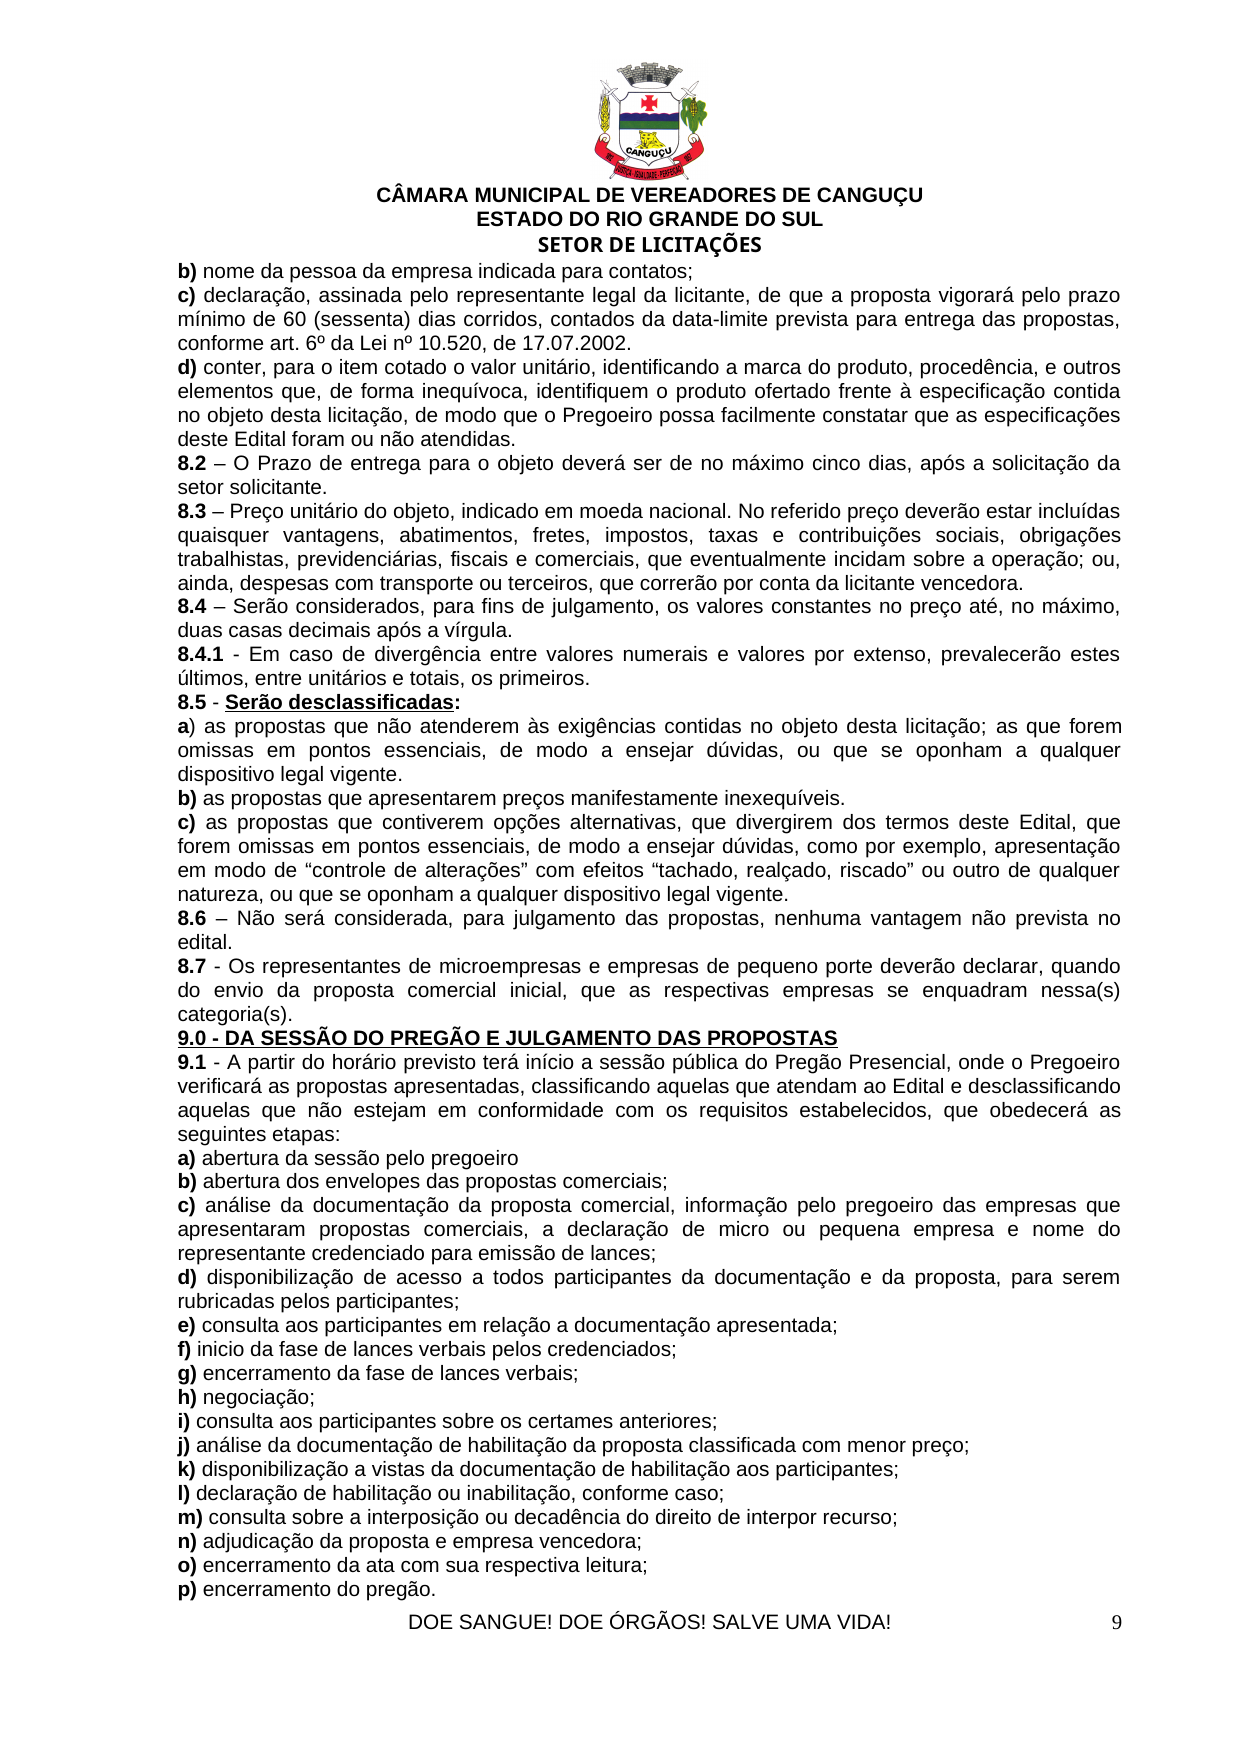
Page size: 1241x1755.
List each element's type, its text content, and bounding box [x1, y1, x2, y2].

subtitle 8.5 - Serão desclassificadas: [177, 690, 1122, 714]
subtitle b) abertura dos envelopes das propostas comerciais; [177, 1169, 1122, 1193]
subtitle 8.4 – Serão considerados, para fins de julgamento, os valores constantes no preço até, no máximo, duas casas decimais após a vírgula. [177, 594, 1122, 642]
subtitle m) consulta sobre a interposição ou decadência do direito de interpor recurso; [177, 1505, 1122, 1529]
subtitle c) declaração, assinada pelo representante legal da licitante, de que a proposta vigorará pelo prazo mínimo de 60 (sessenta) dias corridos, contados da data-limite prevista para entrega das propostas, conforme art. 6º da Lei nº 10.520, de 17.07.2002. [177, 283, 1122, 355]
subtitle c) análise da documentação da proposta comercial, informação pelo pregoeiro das empresas que apresentaram propostas comerciais, a declaração de micro ou pequena empresa e nome do representante credenciado para emissão de lances; [177, 1193, 1122, 1265]
subtitle a) as propostas que não atenderem às exigências contidas no objeto desta licitação; as que forem omissas em pontos essenciais, de modo a ensejar dúvidas, ou que se oponham a qualquer dispositivo legal vigente. [177, 714, 1122, 786]
subtitle d) disponibilização de acesso a todos participantes da documentação e da proposta, para serem rubricadas pelos participantes; [177, 1265, 1122, 1313]
subtitle n) adjudicação da proposta e empresa vencedora; [177, 1529, 1122, 1553]
subtitle l) declaração de habilitação ou inabilitação, conforme caso; [177, 1481, 1122, 1505]
subtitle a) abertura da sessão pelo pregoeiro [177, 1145, 1122, 1169]
subtitle p) encerramento do pregão. [177, 1577, 1122, 1601]
subtitle b) nome da pessoa da empresa indicada para contatos; [177, 259, 1122, 283]
subtitle c) as propostas que contiverem opções alternativas, que divergirem dos termos deste Edital, que forem omissas em pontos essenciais, de modo a ensejar dúvidas, como por exemplo, apresentação em modo de “controle de alterações” com efeitos “tachado, realçado, riscado” ou outro de qualquer natureza, ou que se oponham a qualquer dispositivo legal vigente. [177, 810, 1122, 906]
subtitle 9.0 - DA SESSÃO DO PREGÃO E JULGAMENTO DAS PROPOSTAS [177, 1026, 1122, 1049]
subtitle o) encerramento da ata com sua respectiva leitura; [177, 1553, 1122, 1577]
subtitle 8.4.1 - Em caso de divergência entre valores numerais e valores por extenso, prevalecerão estes últimos, entre unitários e totais, os primeiros. [177, 642, 1122, 690]
subtitle d) conter, para o item cotado o valor unitário, identificando a marca do produto, procedência, e outros elementos que, de forma inequívoca, identifiquem o produto ofertado frente à especificação contida no objeto desta licitação, de modo que o Pregoeiro possa facilmente constatar que as especificações deste Edital foram ou não atendidas. [177, 355, 1122, 451]
subtitle 8.3 – Preço unitário do objeto, indicado em moeda nacional. No referido preço deverão estar incluídas quaisquer vantagens, abatimentos, fretes, impostos, taxas e contribuições sociais, obrigações trabalhistas, previdenciárias, fiscais e comerciais, que eventualmente incidam sobre a operação; ou, ainda, despesas com transporte ou terceiros, que correrão por conta da licitante vencedora. [177, 498, 1122, 594]
subtitle k) disponibilização a vistas da documentação de habilitação aos participantes; [177, 1457, 1122, 1481]
subtitle g) encerramento da fase de lances verbais; [177, 1361, 1122, 1385]
subtitle 8.7 - Os representantes de microempresas e empresas de pequeno porte deverão declarar, quando do envio da proposta comercial inicial, que as respectivas empresas se enquadram nessa(s) categoria(s). [177, 954, 1122, 1026]
subtitle 8.6 – Não será considerada, para julgamento das propostas, nenhuma vantagem não prevista no edital. [177, 906, 1122, 954]
subtitle f) inicio da fase de lances verbais pelos credenciados; [177, 1337, 1122, 1361]
subtitle 9.1 - A partir do horário previsto terá início a sessão pública do Pregão Presencial, onde o Pregoeiro verificará as propostas apresentadas, classificando aquelas que atendam ao Edital e desclassificando aquelas que não estejam em conformidade com os requisitos estabelecidos, que obedecerá as seguintes etapas: [177, 1049, 1122, 1145]
subtitle h) negociação; [177, 1385, 1122, 1409]
subtitle b) as propostas que apresentarem preços manifestamente inexequíveis. [177, 786, 1122, 810]
subtitle i) consulta aos participantes sobre os certames anteriores; [177, 1409, 1122, 1433]
subtitle 8.2 – O Prazo de entrega para o objeto deverá ser de no máximo cinco dias, após a solicitação da setor solicitante. [177, 451, 1122, 498]
subtitle j) análise da documentação de habilitação da proposta classificada com menor preço; [177, 1433, 1122, 1457]
subtitle e) consulta aos participantes em relação a documentação apresentada; [177, 1313, 1122, 1337]
